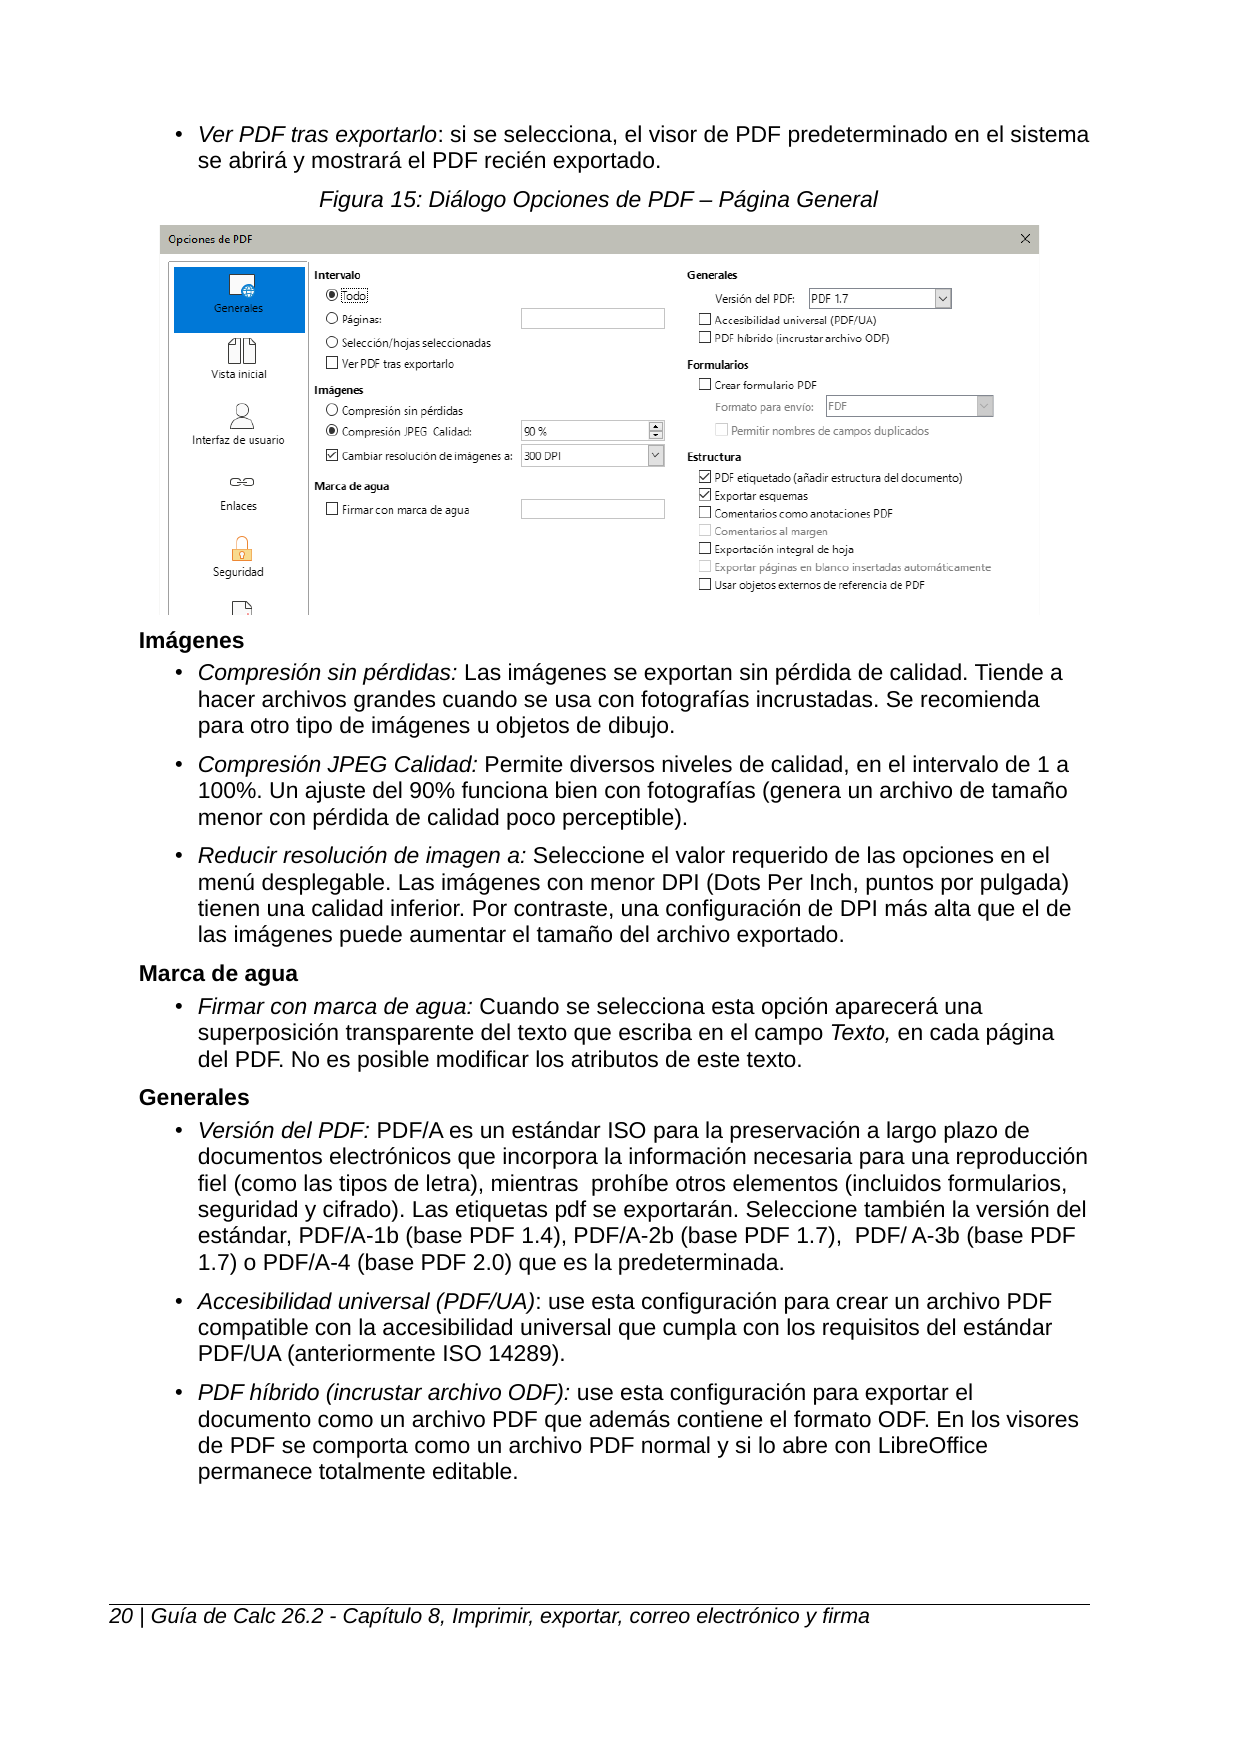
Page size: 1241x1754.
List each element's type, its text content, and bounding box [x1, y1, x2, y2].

text Figura 15: Diálogo Opciones de PDF – Página General [160, 186, 1039, 213]
picture [159, 225, 1040, 615]
text Imágenes [139, 627, 1090, 653]
text Marca de agua [139, 960, 1090, 987]
list Ver PDF tras exportarlo: si se selecciona, el visor de PDF predeterminado en el sistema se abrirá y mostrará el PDF recién exportado. [183, 121, 1090, 174]
list Reducir resolución de imagen a: Seleccione el valor requerido de las opciones en el menú desplegable. Las imágenes con menor DPI (Dots Per Inch, puntos por pulgada) tienen una calidad inferior. Por contraste, una configuración de DPI más alta que el de las imágenes puede aumentar el tamaño del archivo exportado. [183, 842, 1090, 948]
list Compresión sin pérdidas: Las imágenes se exportan sin pérdida de calidad. Tiende a hacer archivos grandes cuando se usa con fotografías incrustadas. Se recomienda para otro tipo de imágenes u objetos de dibujo. [183, 659, 1090, 738]
list Compresión JPEG Calidad: Permite diversos niveles de calidad, en el intervalo de 1 a 100%. Un ajuste del 90% funciona bien con fotografías (genera un archivo de tamaño menor con pérdida de calidad poco perceptible). [183, 751, 1090, 830]
list Versión del PDF: PDF/A es un estándar ISO para la preservación a largo plazo de documentos electrónicos que incorpora la información necesaria para una reproducción fiel (como las tipos de letra), mientras prohíbe otros elementos (incluidos formularios, seguridad y cifrado). Las etiquetas pdf se exportarán. Seleccione también la versión del estándar, PDF/A-1b (base PDF 1.4), PDF/A-2b (base PDF 1.7), PDF/ A-3b (base PDF 1.7) o PDF/A-4 (base PDF 2.0) que es la predeterminada. [183, 1117, 1090, 1275]
list Accesibilidad universal (PDF/UA): use esta configuración para crear un archivo PDF compatible con la accesibilidad universal que cumpla con los requisitos del estándar PDF/UA (anteriormente ISO 14289). [183, 1288, 1090, 1367]
text Generales [139, 1084, 1090, 1111]
list Firmar con marca de agua: Cuando se selecciona esta opción aparecerá una superposición transparente del texto que escriba en el campo Texto, en cada página del PDF. No es posible modificar los atributos de este texto. [183, 993, 1090, 1072]
list PDF híbrido (incrustar archivo ODF): use esta configuración para exportar el documento como un archivo PDF que además contiene el formato ODF. En los visores de PDF se comporta como un archivo PDF normal y si lo abre con LibreOffice permanece totalmente editable. [183, 1379, 1090, 1484]
